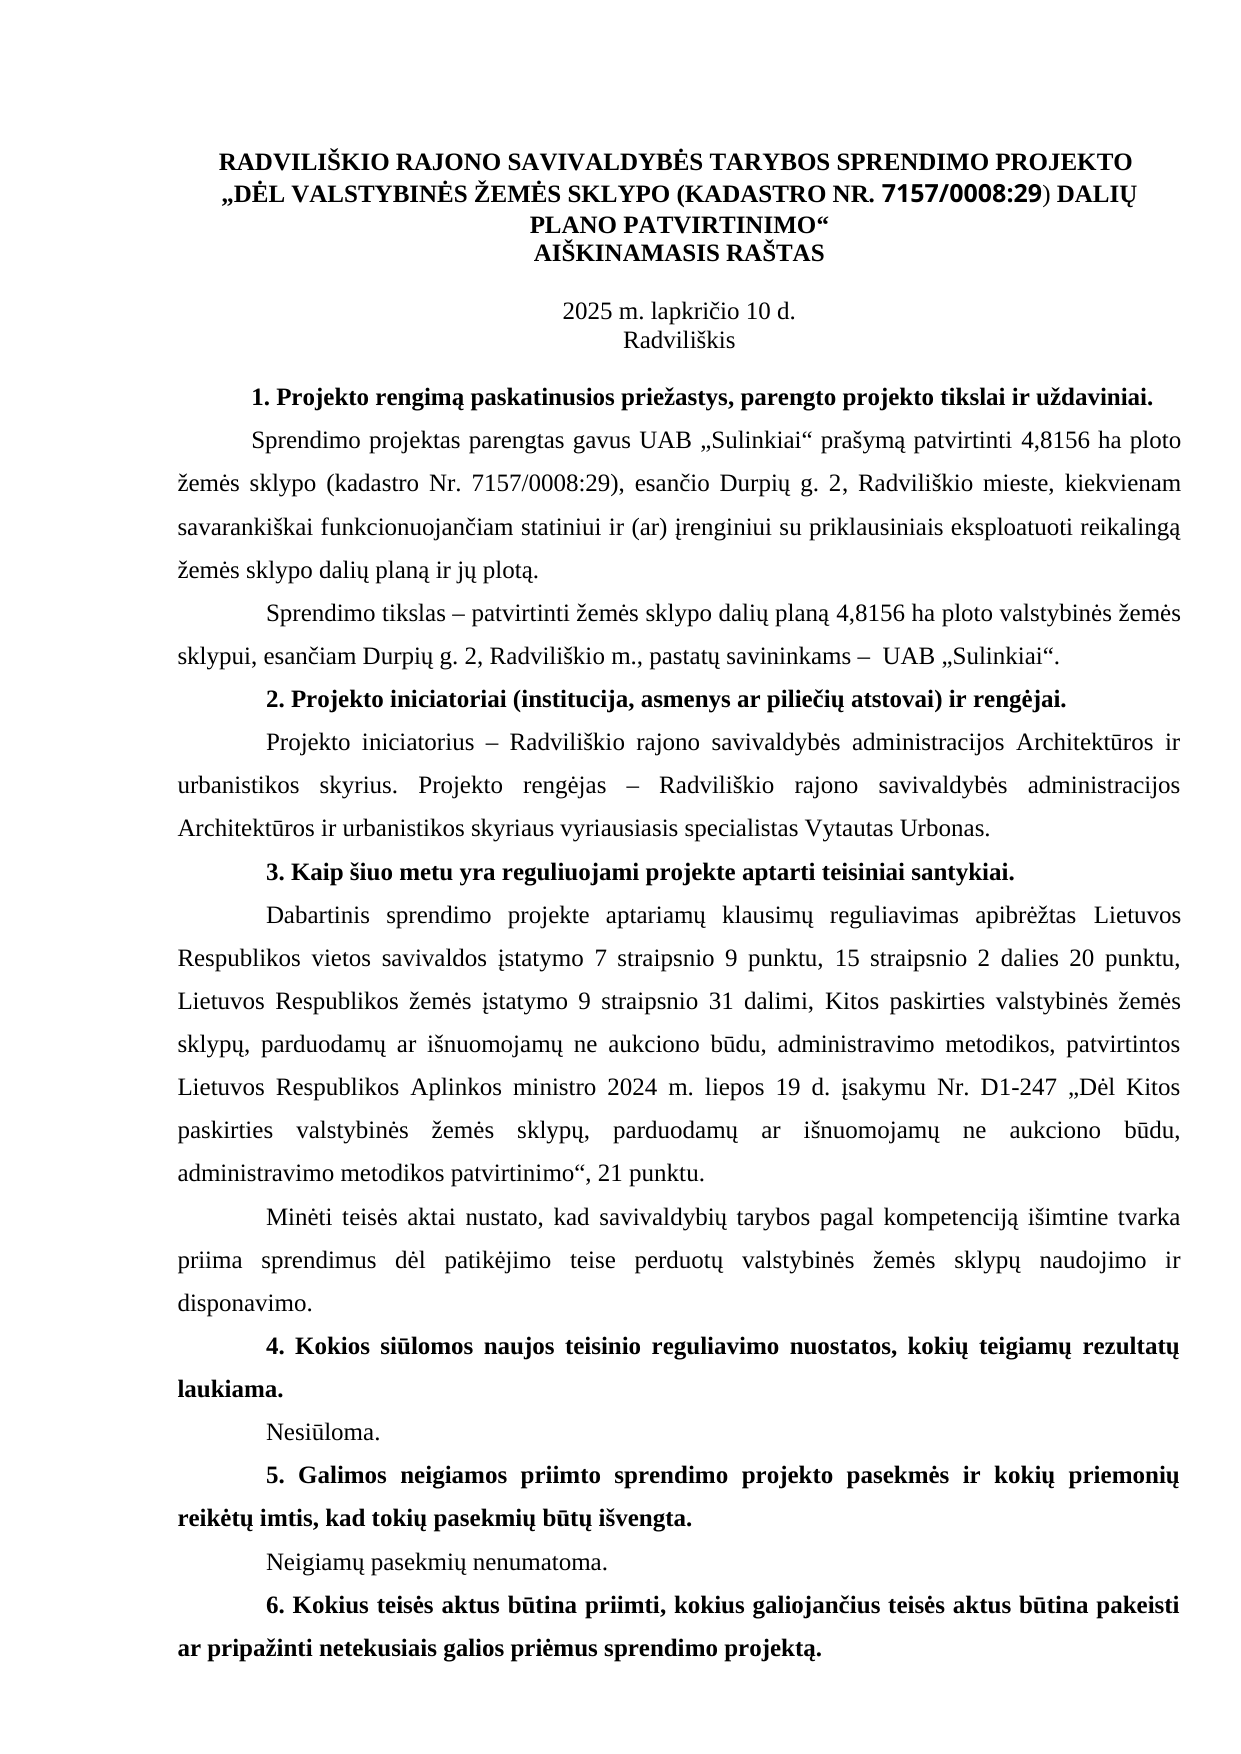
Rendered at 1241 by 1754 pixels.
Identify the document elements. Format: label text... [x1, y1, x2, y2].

text 3. Kaip šiuo metu yra reguliuojami projekte aptarti teisiniai santykiai. [177, 857, 1181, 885]
text 5. Galimos neigiamos priimto sprendimo projekto pasekmės ir kokių priemonių reikėtų imtis, kad tokių pasekmių būtų išvengta. [177, 1460, 1181, 1532]
text Projekto iniciatorius – Radviliškio rajono savivaldybės administracijos Architektūros ir urbanistikos skyrius. Projekto rengėjas – Radviliškio rajono savivaldybės administracijos Architektūros ir urbanistikos skyriaus vyriausiasis specialistas Vytautas Urbonas. [177, 727, 1181, 842]
text Neigiamų pasekmių nenumatoma. [177, 1547, 1181, 1575]
text 2025 m. lapkričio 10 d. [177, 296, 1181, 325]
text 2. Projekto iniciatoriai (institucija, asmenys ar piliečių atstovai) ir rengėjai. [177, 684, 1181, 713]
text „DĖL valstybinės žemės sklypo (kadastro Nr. 7157/0008:29) dalių plano patvirtinimo“ [177, 176, 1181, 238]
text Minėti teisės aktai nustato, kad savivaldybių tarybos pagal kompetenciją išimtine tvarka priima sprendimus dėl patikėjimo teise perduotų valstybinės žemės sklypų naudojimo ir disponavimo. [177, 1202, 1181, 1317]
text 4. Kokios siūlomos naujos teisinio reguliavimo nuostatos, kokių teigiamų rezultatų laukiama. [177, 1331, 1181, 1403]
text Dabartinis sprendimo projekte aptariamų klausimų reguliavimas apibrėžtas Lietuvos Respublikos vietos savivaldos įstatymo 7 straipsnio 9 punktu, 15 straipsnio 2 dalies 20 punktu, Lietuvos Respublikos žemės įstatymo 9 straipsnio 31 dalimi, Kitos paskirties valstybinės žemės sklypų, parduodamų ar išnuomojamų ne aukciono būdu, administravimo metodikos, patvirtintos Lietuvos Respublikos Aplinkos ministro 2024 m. liepos 19 d. įsakymu Nr. D1-247 „Dėl Kitos paskirties valstybinės žemės sklypų, parduodamų ar išnuomojamų ne aukciono būdu, administravimo metodikos patvirtinimo“, 21 punktu. [177, 900, 1181, 1187]
text Nesiūloma. [177, 1417, 1181, 1446]
text AIŠKINAMASIS RAŠTAS [177, 238, 1181, 267]
text 1. Projekto rengimą paskatinusios priežastys, parengto projekto tikslai ir uždaviniai. [177, 382, 1181, 411]
text Radviliškis [177, 325, 1181, 353]
text RADVILIŠKIO RAJONO SAVIVALDYBĖS TARYBOS SPRENDIMO PROJEKTO [177, 147, 1181, 176]
text 6. Kokius teisės aktus būtina priimti, kokius galiojančius teisės aktus būtina pakeisti ar pripažinti netekusiais galios priėmus sprendimo projektą. [177, 1590, 1181, 1662]
text Sprendimo tikslas – patvirtinti žemės sklypo dalių planą 4,8156 ha ploto valstybinės žemės sklypui, esančiam Durpių g. 2, Radviliškio m., pastatų savininkams – UAB „Sulinkiai“. [177, 598, 1181, 670]
text Sprendimo projektas parengtas gavus UAB „Sulinkiai“ prašymą patvirtinti 4,8156 ha ploto žemės sklypo (kadastro Nr. 7157/0008:29), esančio Durpių g. 2, Radviliškio mieste, kiekvienam savarankiškai funkcionuojančiam statiniui ir (ar) įrenginiui su priklausiniais eksploatuoti reikalingą žemės sklypo dalių planą ir jų plotą. [177, 425, 1181, 583]
